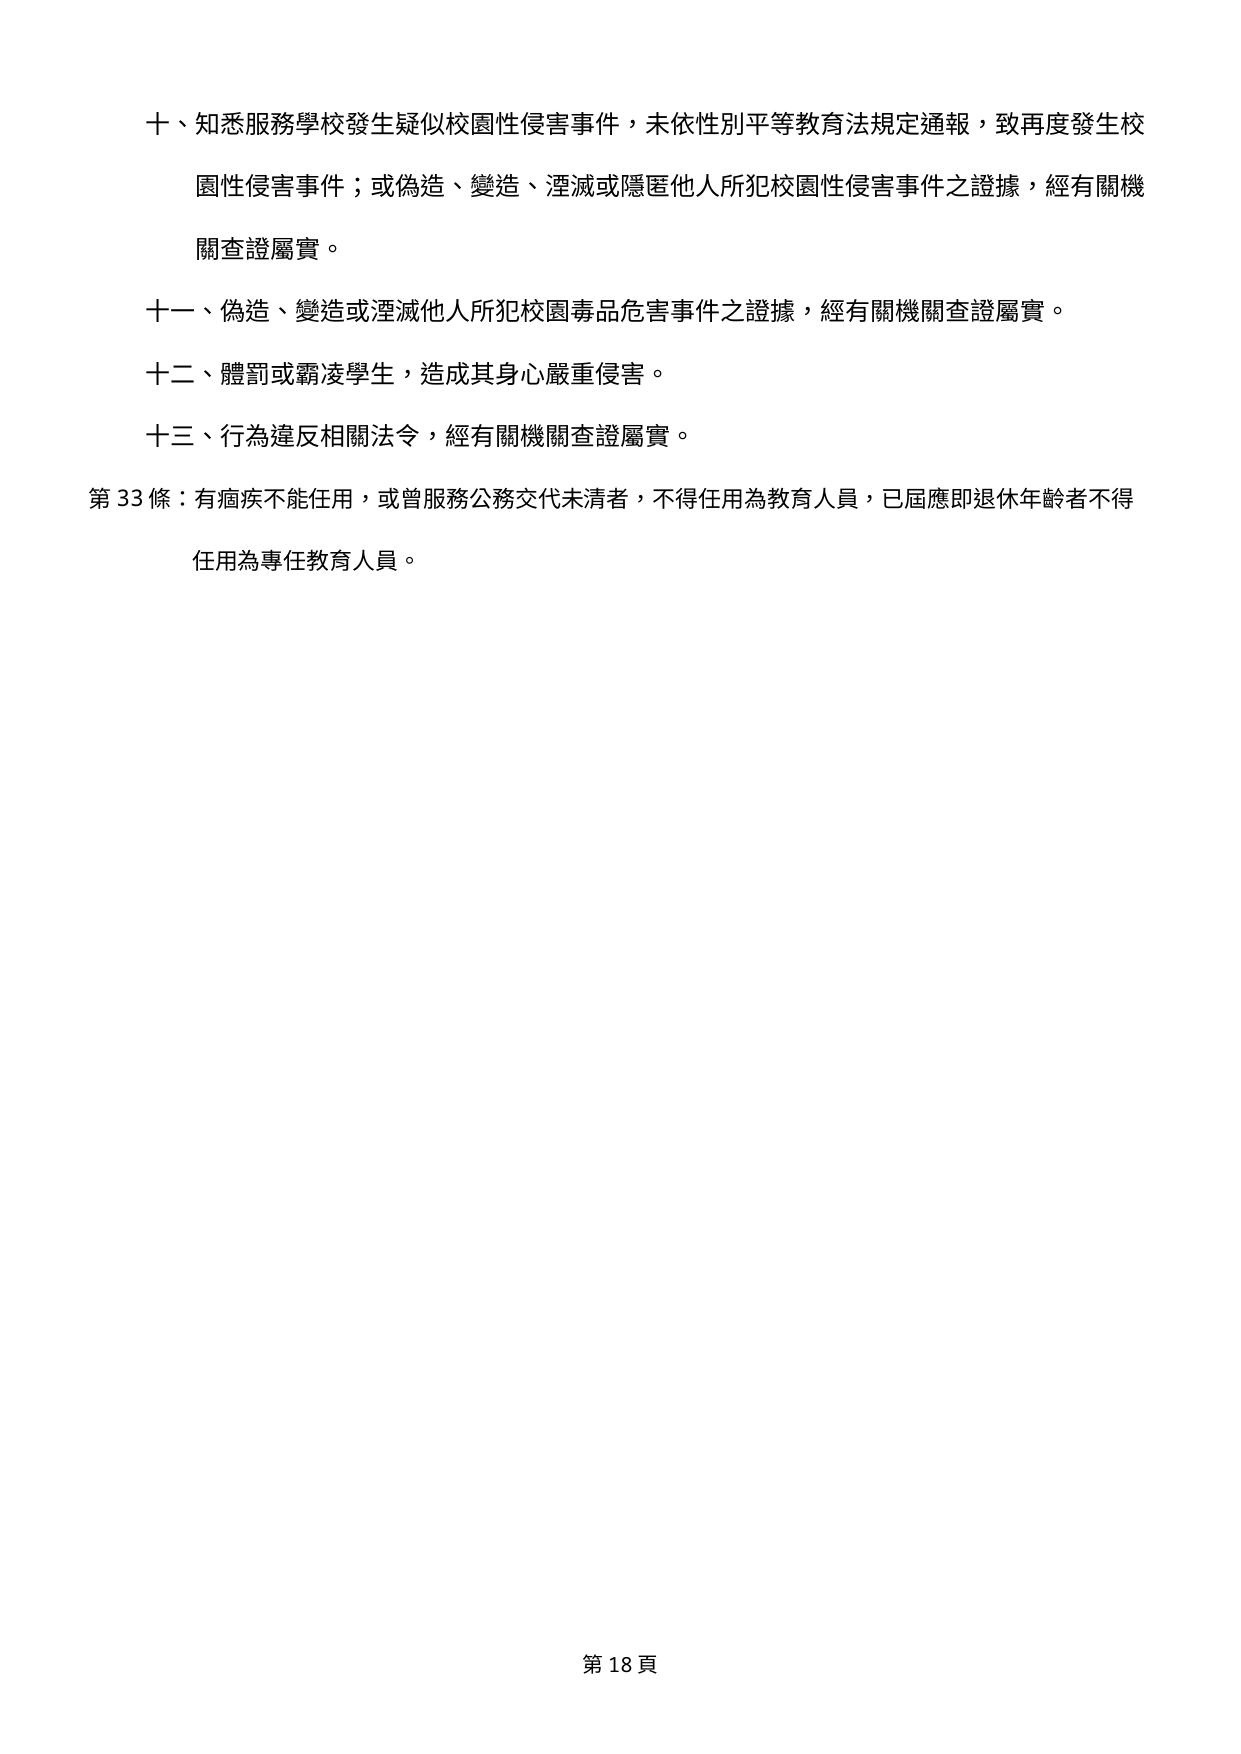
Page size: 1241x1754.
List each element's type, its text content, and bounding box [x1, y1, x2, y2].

text 十三、行為違反相關法令，經有關機關查證屬實。 [89, 393, 1152, 456]
text 十一、偽造、變造或湮滅他人所犯校園毒品危害事件之證據，經有關機關查證屬實。 [89, 268, 1152, 331]
text 第33條：有痼疾不能任用，或曾服務公務交代未清者，不得任用為教育人員，已屆應即退休年齡者不得任用為專任教育人員。 [89, 456, 1152, 581]
text 十二、體罰或霸凌學生，造成其身心嚴重侵害。 [89, 331, 1152, 393]
text 十、知悉服務學校發生疑似校園性侵害事件，未依性別平等教育法規定通報，致再度發生校園性侵害事件；或偽造、變造、湮滅或隱匿他人所犯校園性侵害事件之證據，經有關機關查證屬實。 [145, 81, 1152, 268]
